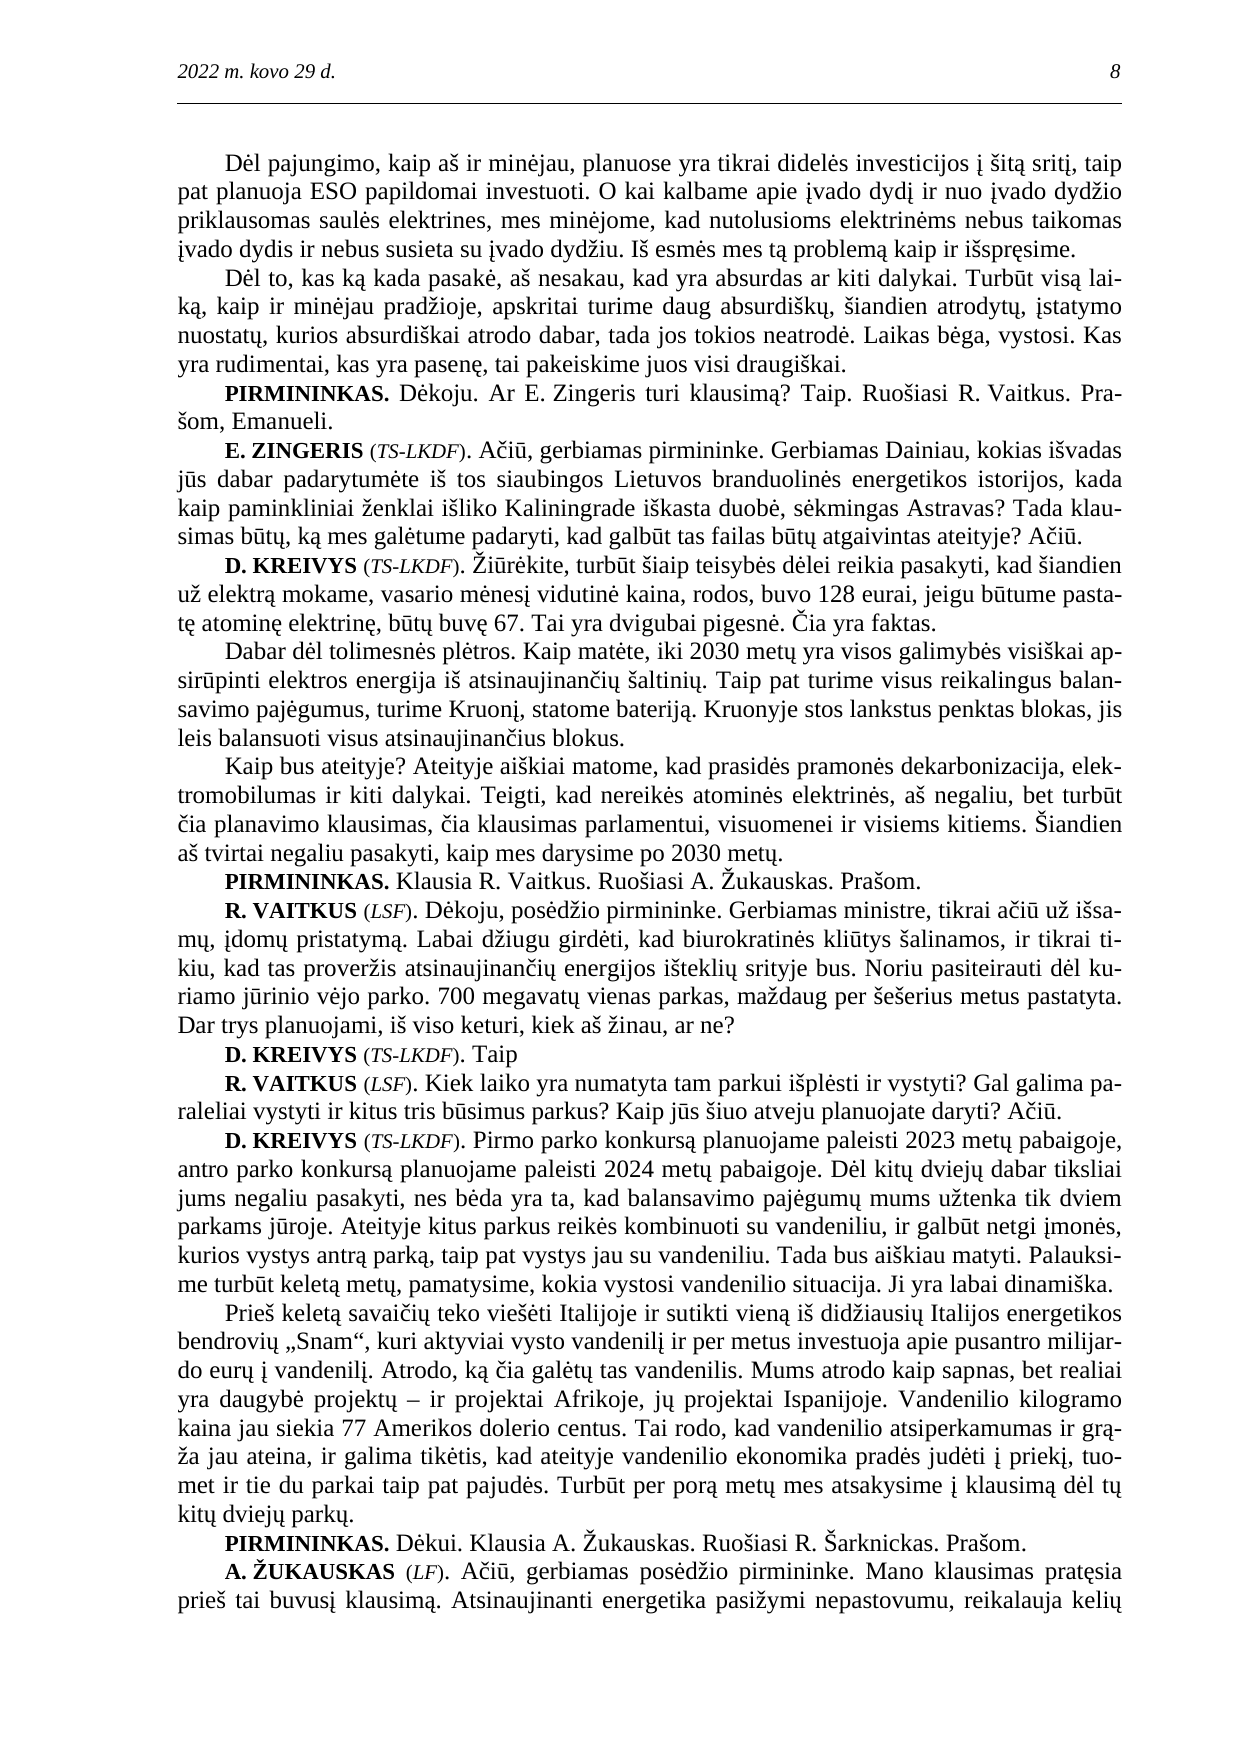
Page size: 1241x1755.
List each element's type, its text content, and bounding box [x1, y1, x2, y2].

text R. VAITKUS (LSF). Dė­ko­ju, po­sė­džio pir­mi­nin­ke. Ger­bia­mas mi­nist­re, tik­rai ačiū už iš­sa­mų, įdo­mų pri­sta­ty­mą. La­bai džiu­gu gir­dė­ti, kad biu­ro­kratinės kliū­tys ša­li­na­mos, ir tik­rai ti­kiu, kad tas pro­ver­žis at­si­nau­ji­nan­čių ener­gi­jos iš­tek­lių sri­ty­je bus. No­riu pa­si­tei­rau­ti dėl ku­ria­mo jū­ri­nio vė­jo par­ko. 700 me­ga­va­tų vie­nas par­kas, maž­daug per še­še­rius me­tus pa­sta­ty­ta. Dar trys pla­nuo­ja­mi, iš vi­so ke­tu­ri, kiek aš ži­nau, ar ne? [177, 895, 1122, 1039]
text Da­bar dėl to­li­mes­nės plėt­ros. Kaip ma­tė­te, iki 2030 me­tų yra vi­sos ga­li­my­bės vi­siš­kai ap­si­rū­pin­ti elek­tros ener­gi­ja iš at­si­nau­ji­nan­čių šal­ti­nių. Taip pat tu­ri­me vi­sus rei­ka­lin­gus ba­lan­sa­vi­mo pa­jė­gu­mus, tu­ri­me Kruo­nį, sta­to­me ba­te­ri­ją. Kruo­ny­je stos lanks­tus penk­tas blo­kas, jis leis ba­lan­suo­ti vi­sus at­si­nau­ji­nan­čius blo­kus. [177, 636, 1122, 751]
text D. KREIVYS (TS-LKDF). Žiū­rė­ki­te, tur­būt šiaip tei­sy­bės dė­lei rei­kia pa­sa­ky­ti, kad šian­dien už elek­trą mo­ka­me, va­sa­rio mė­ne­sį vi­du­ti­nė kai­na, ro­dos, bu­vo 128 eu­rai, jei­gu bū­tu­me pa­sta­tę ato­mi­nę elek­tri­nę, bū­tų bu­vę 67. Tai yra dvi­gu­bai pi­ges­nė. Čia yra fak­tas. [177, 550, 1122, 636]
text E. ZINGERIS (TS-LKDF). Ačiū, ger­bia­mas pir­mi­nin­ke. Ger­bia­mas Dai­niau, ko­kias iš­va­das jūs da­bar pa­da­ry­tu­mė­te iš tos siau­bin­gos Lie­tu­vos bran­duo­li­nės ener­ge­ti­kos is­to­ri­jos, ka­da kaip pa­min­kli­niai žen­klai iš­li­ko Ka­li­ning­ra­de iš­kas­ta duo­bė, sėk­min­gas Ast­ra­vas? Ta­da klau­si­mas bū­tų, ką mes ga­lė­tu­me pa­da­ry­ti, kad gal­būt tas fai­las bū­tų at­gai­vin­tas at­ei­ty­je? Ačiū. [177, 435, 1122, 550]
text A. ŽUKAUSKAS (LF). Ačiū, ger­bia­mas po­sė­džio pir­mi­nin­ke. Ma­no klau­si­mas pra­tę­sia prieš tai bu­vu­sį klau­si­mą. At­si­nau­ji­nan­ti ener­ge­ti­ka pa­si­žy­mi ne­pa­sto­vu­mu, rei­ka­lau­ja ke­lių [177, 1556, 1122, 1614]
text Dėl pa­jun­gi­mo, kaip aš ir mi­nė­jau, pla­nuo­se yra tik­rai di­de­lės in­ves­ti­ci­jos į ši­tą sri­tį, taip pat pla­nuo­ja ESO pa­pil­do­mai in­ves­tuo­ti. O kai kal­ba­me apie įva­do dy­dį ir nuo įva­do dy­džio pri­klau­so­mas sau­lės elek­tri­nes, mes mi­nė­jo­me, kad nu­to­lu­sioms elek­tri­nėms ne­bus tai­ko­mas įva­do dy­dis ir ne­bus su­sie­ta su įva­do dy­džiu. Iš es­mės mes tą pro­ble­mą kaip ir iš­sprę­si­me. [177, 148, 1122, 263]
text Dėl to, kas ką ka­da pa­sa­kė, aš ne­sa­kau, kad yra ab­sur­das ar ki­ti da­ly­kai. Tur­būt vi­są lai­ką, kaip ir mi­nė­jau pra­džio­je, ap­skri­tai tu­ri­me daug ab­sur­diš­kų, šian­dien at­ro­dy­tų, įsta­ty­mo nuo­sta­tų, ku­rios ab­sur­diš­kai at­ro­do da­bar, ta­da jos to­kios ne­at­ro­dė. Lai­kas bė­ga, vys­to­si. Kas yra ru­di­men­tai, kas yra pa­se­nę, tai pa­keis­ki­me juos vi­si drau­giš­kai. [177, 263, 1122, 378]
text PIRMININKAS. Dė­ko­ju. Ar E. Zin­ge­ris tu­ri klau­si­mą? Taip. Ruo­šia­si R. Vait­kus. Pra­šom, Ema­nu­e­li. [177, 378, 1122, 435]
text R. VAITKUS (LSF). Kiek lai­ko yra nu­ma­ty­ta tam par­kui iš­plės­ti ir vys­ty­ti? Gal ga­li­ma pa­ra­le­liai vys­ty­ti ir ki­tus tris bū­si­mus par­kus? Kaip jūs šiuo at­ve­ju pla­nuo­ja­te da­ry­ti? Ačiū. [177, 1068, 1122, 1125]
text PIRMININKAS. Klau­sia R. Vait­kus. Ruo­šia­si A. Žu­kaus­kas. Pra­šom. [177, 866, 1122, 895]
text Prieš ke­le­tą sa­vai­čių te­ko vie­šė­ti Ita­li­jo­je ir su­tik­ti vie­ną iš di­džiau­sių Ita­li­jos ener­ge­ti­kos ben­dro­vių „Snam“, ku­ri ak­ty­viai vys­to van­de­ni­lį ir per me­tus in­ves­tuo­ja apie pus­an­tro mi­li­jar­do eu­rų į van­de­ni­lį. At­ro­do, ką čia ga­lė­tų tas van­de­ni­lis. Mums at­ro­do kaip sap­nas, bet re­a­liai yra dau­gy­bė pro­jek­tų – ir pro­jek­tai Af­ri­ko­je, jų pro­jek­tai Is­pa­ni­jo­je. Van­de­ni­lio ki­log­ra­mo kai­na jau sie­kia 77 Ame­ri­kos do­le­rio cen­tus. Tai ro­do, kad van­de­ni­lio at­si­per­ka­mu­mas ir grą­ža jau at­ei­na, ir ga­li­ma ti­kė­tis, kad at­ei­ty­je van­de­ni­lio eko­no­mi­ka pra­dės ju­dė­ti į prie­kį, tuo­met ir tie du par­kai taip pat pa­ju­dės. Tur­būt per po­rą me­tų mes at­sa­ky­si­me į klau­si­mą dėl tų ki­tų dvie­jų par­kų. [177, 1298, 1122, 1528]
text D. KREIVYS (TS-LKDF). Taip [177, 1039, 1122, 1068]
text Kaip bus at­ei­ty­je? At­ei­ty­je aiš­kiai ma­to­me, kad pra­si­dės pra­mo­nės de­kar­bo­ni­za­ci­ja, elek­t­ro­mo­bi­lu­mas ir ki­ti da­ly­kai. Teig­ti, kad ne­rei­kės ato­mi­nės elek­tri­nės, aš ne­ga­liu, bet tur­būt čia pla­na­vi­mo klau­si­mas, čia klau­si­mas par­la­men­tui, vi­suo­me­nei ir vi­siems ki­tiems. Šian­dien aš tvir­tai ne­ga­liu pa­sa­ky­ti, kaip mes da­ry­si­me po 2030 me­tų. [177, 751, 1122, 866]
text D. KREIVYS (TS-LKDF). Pir­mo par­ko kon­kur­są pla­nuo­ja­me pa­leis­ti 2023 me­tų pa­bai­go­je, an­tro par­ko kon­kur­są pla­nuo­ja­me pa­leis­ti 2024 me­tų pa­bai­go­je. Dėl ki­tų dvie­jų da­bar tiks­liai jums ne­ga­liu pa­sa­ky­ti, nes bė­da yra ta, kad ba­lan­sa­vi­mo pa­jė­gu­mų mums už­ten­ka tik dviem par­kams jū­ro­je. At­ei­ty­je ki­tus par­kus rei­kės kom­bi­nuo­ti su van­de­ni­liu, ir gal­būt net­gi įmo­nės, ku­rios vys­tys an­trą par­ką, taip pat vys­tys jau su van­de­ni­liu. Ta­da bus aiš­kiau ma­ty­ti. Pa­lauk­si­me tur­būt ke­le­tą me­tų, pa­ma­ty­si­me, ko­kia vys­to­si van­de­ni­lio si­tu­a­ci­ja. Ji yra la­bai di­na­miš­ka. [177, 1125, 1122, 1298]
text PIRMININKAS. Dė­kui. Klau­sia A. Žu­kaus­kas. Ruo­šia­si R. Šar­knic­kas. Pra­šom. [177, 1528, 1122, 1556]
